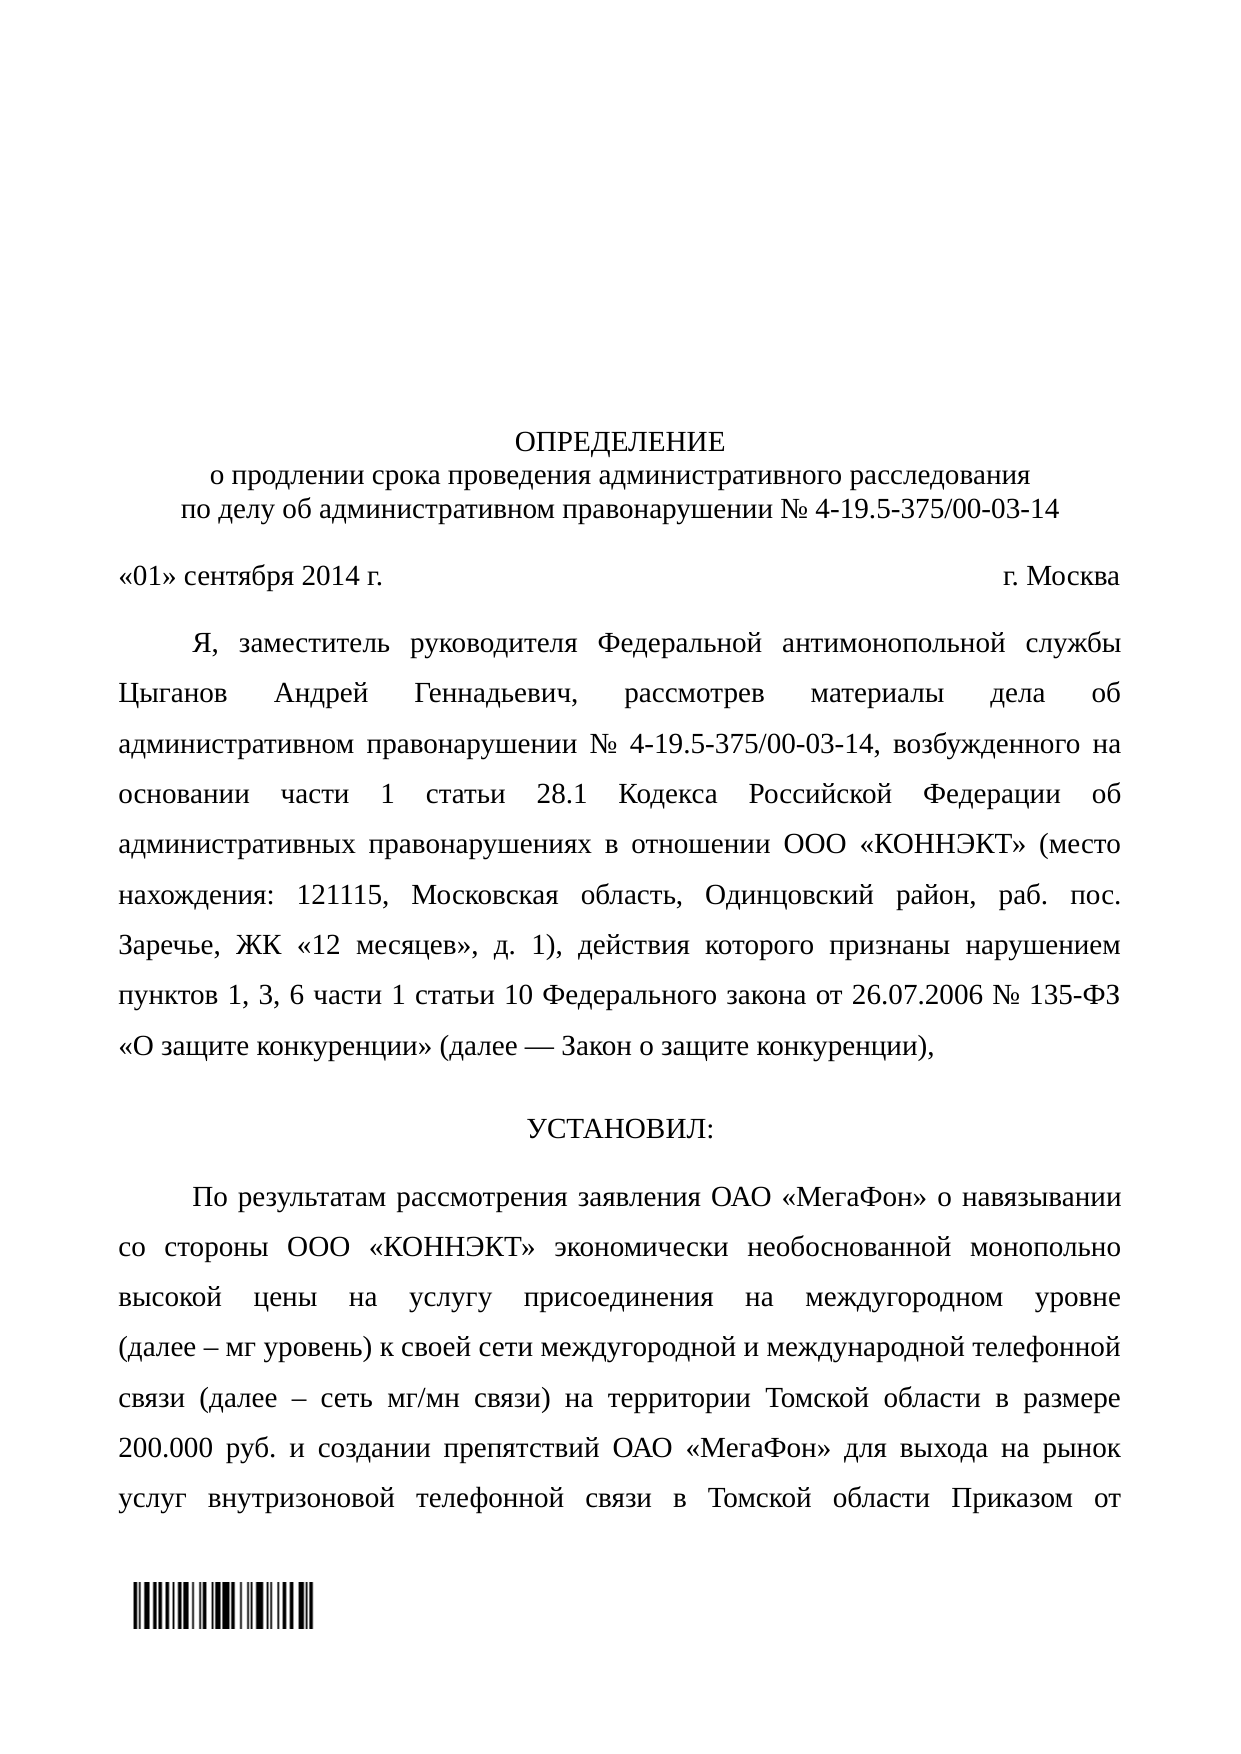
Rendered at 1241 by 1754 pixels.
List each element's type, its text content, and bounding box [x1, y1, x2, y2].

text По результатам рассмотрения заявления ОАО «МегаФон» о навязывании со стороны ООО «КОННЭКТ» экономически необоснованной монопольно высокой цены на услугу присоединения на междугородном уровне (далее – мг уровень) к своей сети междугородной и международной телефонной связи (далее – сеть мг/мн связи) на территории Томской области в размере 200.000 руб. и создании препятствий ОАО «МегаФон» для выхода на рынок услуг внутризоновой телефонной связи в Томской области Приказом от [118, 1179, 1122, 1514]
text УСТАНОВИЛ: [118, 1112, 1122, 1145]
text по делу об административном правонарушении № 4-19.5-375/00-03-14 [118, 491, 1122, 524]
text о продлении срока проведения административного расследования [118, 457, 1122, 491]
text Я, заместитель руководителя Федеральной антимонопольной службы Цыганов Андрей Геннадьевич, рассмотрев материалы дела об административном правонарушении № 4-19.5-375/00-03-14, возбужденного на основании части 1 статьи 28.1 Кодекса Российской Федерации об административных правонарушениях в отношении ООО «КОННЭКТ» (место нахождения: 121115, Московская область, Одинцовский район, раб. пос. Заречье, ЖК «12 месяцев», д. 1), действия которого признаны нарушением пунктов 1, 3, 6 части 1 статьи 10 Федерального закона от 26.07.2006 № 135-ФЗ «О защите конкуренции» (далее — Закон о защите конкуренции), [118, 625, 1122, 1061]
picture [118, 1582, 331, 1629]
text «01» сентября 2014 г. г. Москва [118, 558, 1122, 592]
text ОПРЕДЕЛЕНИЕ [118, 424, 1122, 457]
